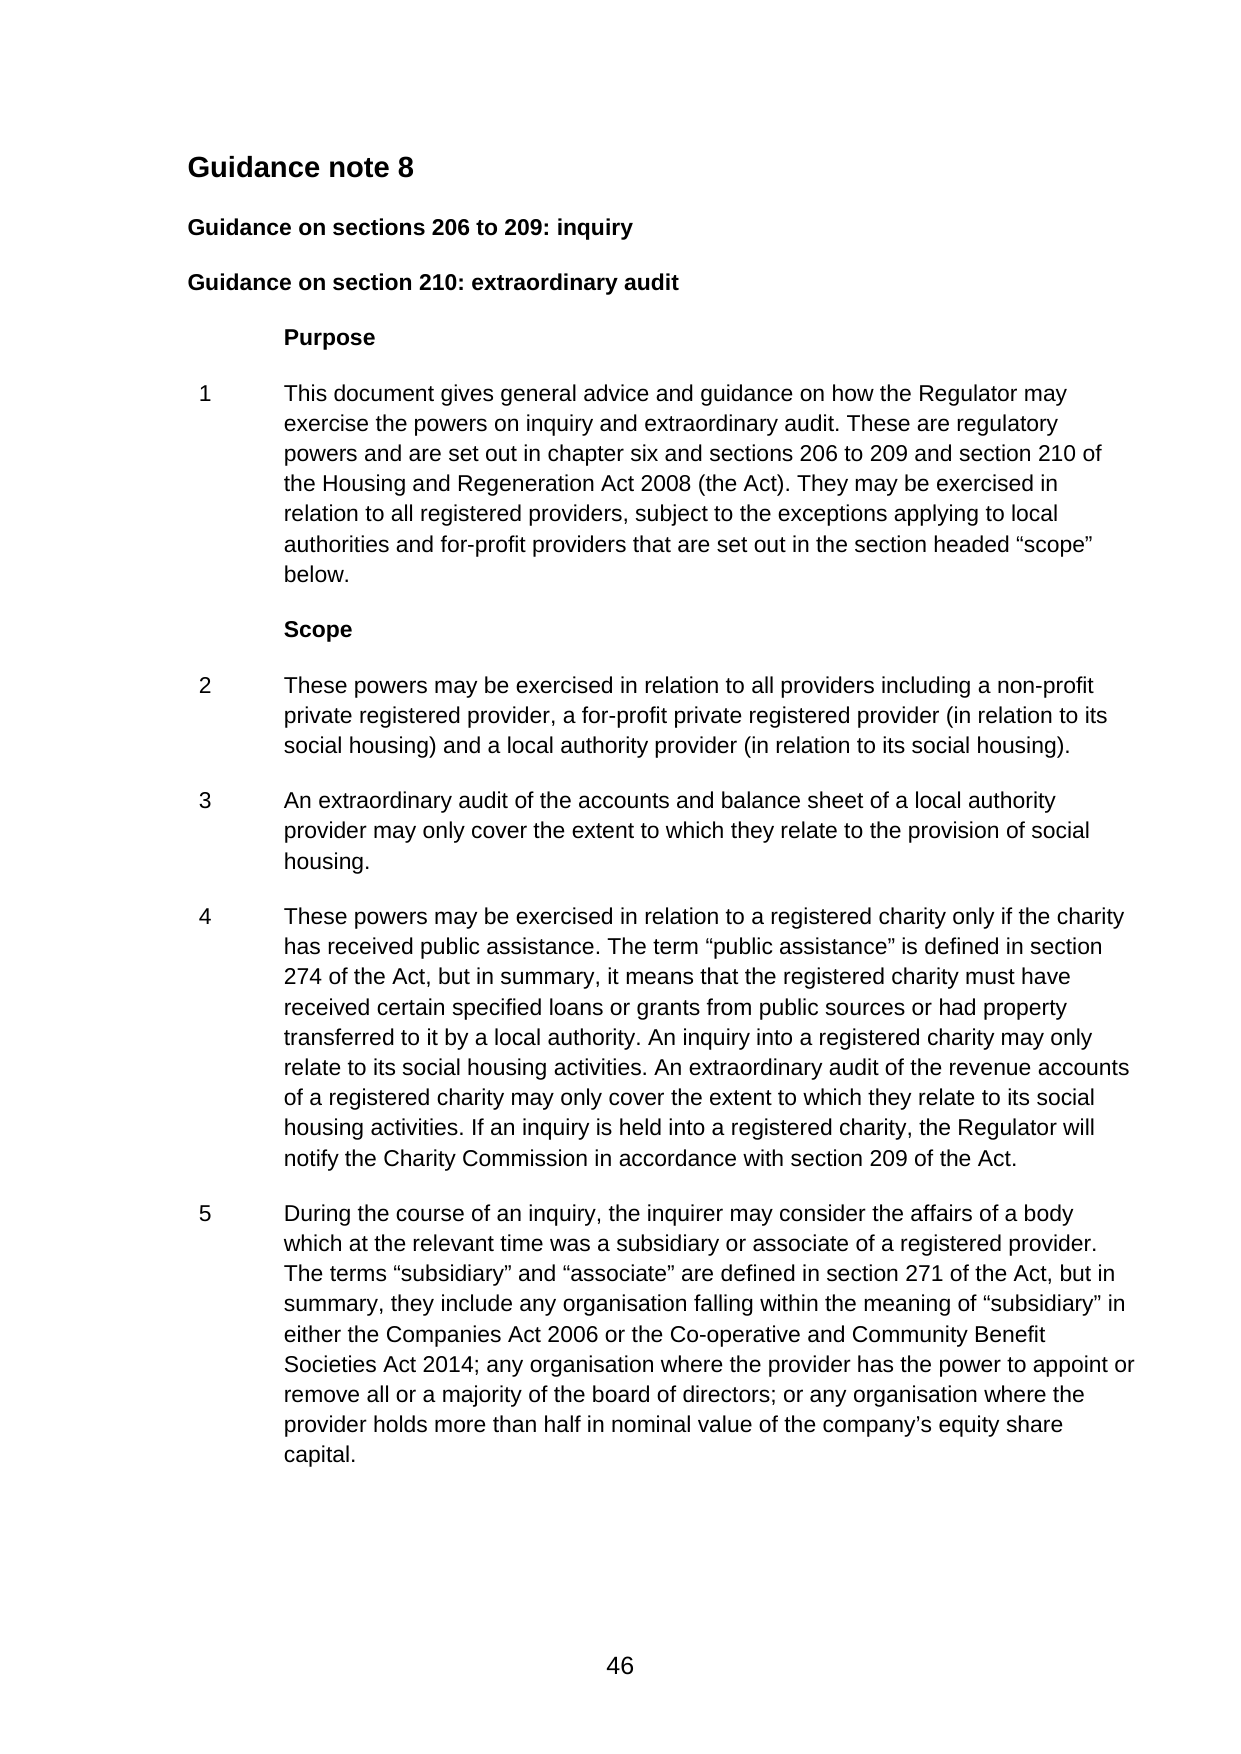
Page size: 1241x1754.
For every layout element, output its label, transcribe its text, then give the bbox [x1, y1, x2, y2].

text Guidance on section 210: extraordinary audit [187, 269, 1053, 295]
table_cell [273, 1497, 1147, 1552]
text Guidance on sections 206 to 209: inquiry [187, 213, 1053, 240]
table_cell 2 [187, 672, 272, 787]
table_cell Scope [273, 616, 1147, 672]
table_header [187, 324, 272, 379]
table_cell 1 [187, 380, 272, 616]
text Guidance note 8 [187, 150, 1053, 183]
table_cell An extraordinary audit of the accounts and balance sheet of a local authority provider may only cover the extent to which they relate to the provision of social housing. [273, 787, 1147, 903]
table_cell 3 [187, 787, 272, 903]
table_cell [187, 1497, 272, 1552]
table_cell These powers may be exercised in relation to a registered charity only if the charity has received public assistance. The term “public assistance” is defined in section 274 of the Act, but in summary, it means that the registered charity must have received certain specified loans or grants from public sources or had property transferred to it by a local authority. An inquiry into a registered charity may only relate to its social housing activities. An extraordinary audit of the revenue accounts of a registered charity may only cover the extent to which they relate to its social housing activities. If an inquiry is held into a registered charity, the Regulator will notify the Charity Commission in accordance with section 209 of the Act. [273, 903, 1147, 1200]
table_cell 4 [187, 903, 272, 1200]
table_cell During the course of an inquiry, the inquirer may consider the affairs of a body which at the relevant time was a subsidiary or associate of a registered provider. The terms “subsidiary” and “associate” are defined in section 271 of the Act, but in summary, they include any organisation falling within the meaning of “subsidiary” in either the Companies Act 2006 or the Co-operative and Community Benefit Societies Act 2014; any organisation where the provider has the power to appoint or remove all or a majority of the board of directors; or any organisation where the provider holds more than half in nominal value of the company’s equity share capital. [273, 1200, 1147, 1497]
table_cell 5 [187, 1200, 272, 1497]
table_cell [187, 616, 272, 672]
table_cell These powers may be exercised in relation to all providers including a non-profit private registered provider, a for-profit private registered provider (in relation to its social housing) and a local authority provider (in relation to its social housing). [273, 672, 1147, 787]
table_header Purpose [273, 324, 1147, 379]
table_cell This document gives general advice and guidance on how the Regulator may exercise the powers on inquiry and extraordinary audit. These are regulatory powers and are set out in chapter six and sections 206 to 209 and section 210 of the Housing and Regeneration Act 2008 (the Act). They may be exercised in relation to all registered providers, subject to the exceptions applying to local authorities and for-profit providers that are set out in the section headed “scope” below. [273, 380, 1147, 616]
